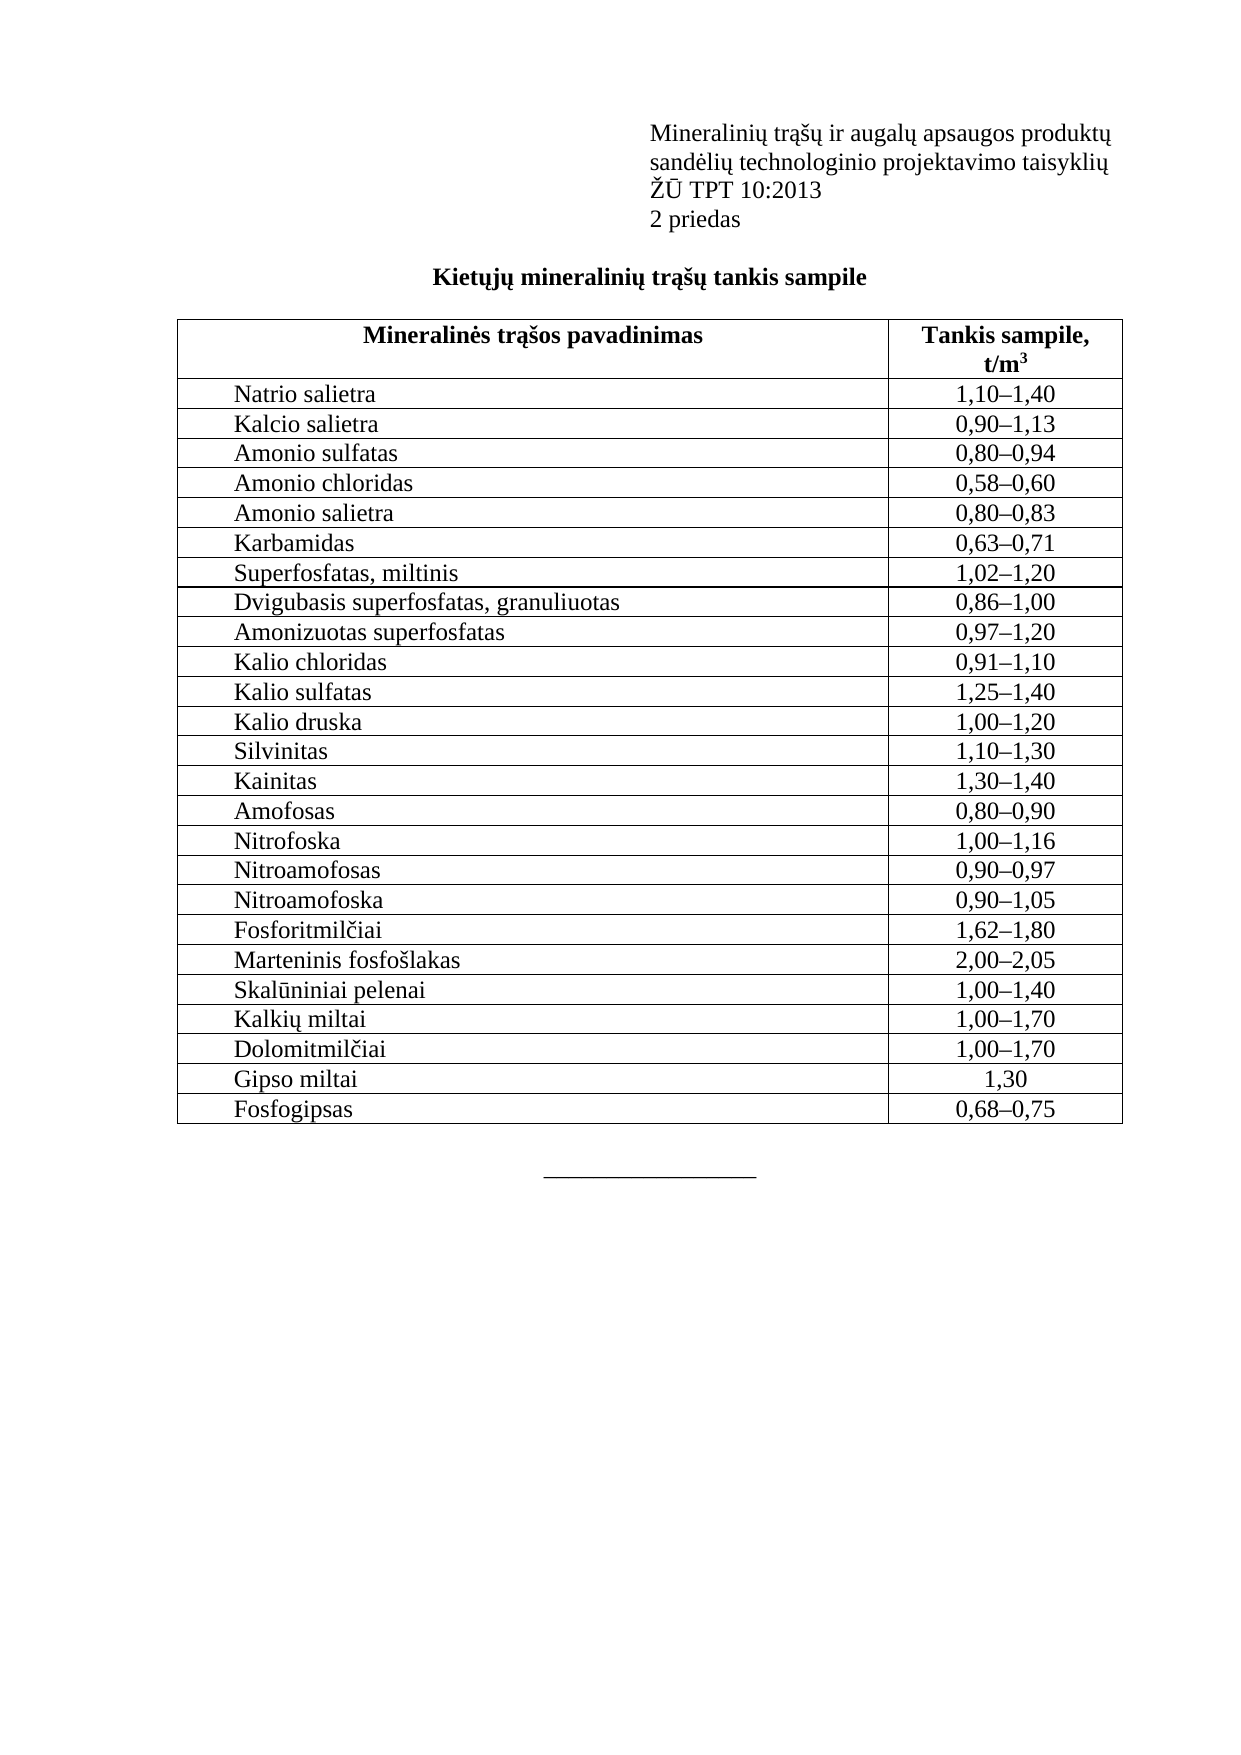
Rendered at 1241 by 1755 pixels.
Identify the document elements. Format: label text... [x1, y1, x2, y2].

table_cell 0,68–0,75 [889, 1094, 1122, 1123]
table_cell Gipso miltai [178, 1064, 888, 1093]
table_cell Kainitas [178, 766, 888, 795]
table_cell 0,90–1,13 [889, 409, 1122, 437]
table_cell Nitrofoska [178, 826, 888, 854]
table_cell 1,00–1,40 [889, 975, 1122, 1003]
table_cell 1,62–1,80 [889, 915, 1122, 944]
table_cell Kalkių miltai [178, 1005, 888, 1033]
table_cell 0,80–0,83 [889, 498, 1122, 527]
table_cell 1,00–1,70 [889, 1034, 1122, 1063]
table_cell 2,00–2,05 [889, 945, 1122, 974]
table_cell Superfosfatas, miltinis [178, 558, 888, 586]
table_cell 0,58–0,60 [889, 468, 1122, 497]
text Mineralinių trąšų ir augalų apsaugos produktų [649, 118, 1122, 147]
table_cell 0,91–1,10 [889, 647, 1122, 676]
table_cell 1,02–1,20 [889, 558, 1122, 586]
text _________________ [177, 1152, 1122, 1181]
table_cell 0,97–1,20 [889, 617, 1122, 646]
table_cell Kalio druska [178, 707, 888, 735]
table_cell 1,00–1,20 [889, 707, 1122, 735]
table_cell Kalio chloridas [178, 647, 888, 676]
table_cell 0,63–0,71 [889, 528, 1122, 557]
table_cell 1,00–1,70 [889, 1005, 1122, 1033]
table_cell Natrio salietra [178, 379, 888, 408]
table_header Tankis sampile, t/m3 [889, 320, 1122, 378]
table_cell Marteninis fosfošlakas [178, 945, 888, 974]
table_cell Nitroamofoska [178, 885, 888, 914]
table_cell Amonizuotas superfosfatas [178, 617, 888, 646]
table_cell Fosforitmilčiai [178, 915, 888, 944]
table_cell 1,25–1,40 [889, 677, 1122, 706]
table_cell Kalio sulfatas [178, 677, 888, 706]
table_cell 0,80–0,90 [889, 796, 1122, 825]
table_cell Dolomitmilčiai [178, 1034, 888, 1063]
text sandėlių technologinio projektavimo taisyklių [649, 147, 1122, 176]
table_cell Fosfogipsas [178, 1094, 888, 1123]
table_cell 0,86–1,00 [889, 588, 1122, 616]
text Kietųjų mineralinių trąšų tankis sampile [177, 262, 1122, 291]
table_cell 0,90–0,97 [889, 856, 1122, 884]
table_cell 1,30 [889, 1064, 1122, 1093]
table_cell 1,30–1,40 [889, 766, 1122, 795]
table_cell 0,90–1,05 [889, 885, 1122, 914]
table_cell 0,80–0,94 [889, 439, 1122, 467]
table_cell Amonio salietra [178, 498, 888, 527]
table_cell Kalcio salietra [178, 409, 888, 437]
table_cell Dvigubasis superfosfatas, granuliuotas [178, 588, 888, 616]
table_cell 1,00–1,16 [889, 826, 1122, 854]
table_cell Silvinitas [178, 736, 888, 765]
table_cell Skalūniniai pelenai [178, 975, 888, 1003]
text 2 priedas [649, 204, 1122, 233]
table_cell Nitroamofosas [178, 856, 888, 884]
text ŽŪ TPT 10:2013 [649, 176, 1122, 204]
table_header Mineralinės trąšos pavadinimas [178, 320, 888, 378]
table_cell Amonio chloridas [178, 468, 888, 497]
table_cell Karbamidas [178, 528, 888, 557]
table_cell 1,10–1,40 [889, 379, 1122, 408]
table_cell 1,10–1,30 [889, 736, 1122, 765]
table_cell Amofosas [178, 796, 888, 825]
table_cell Amonio sulfatas [178, 439, 888, 467]
